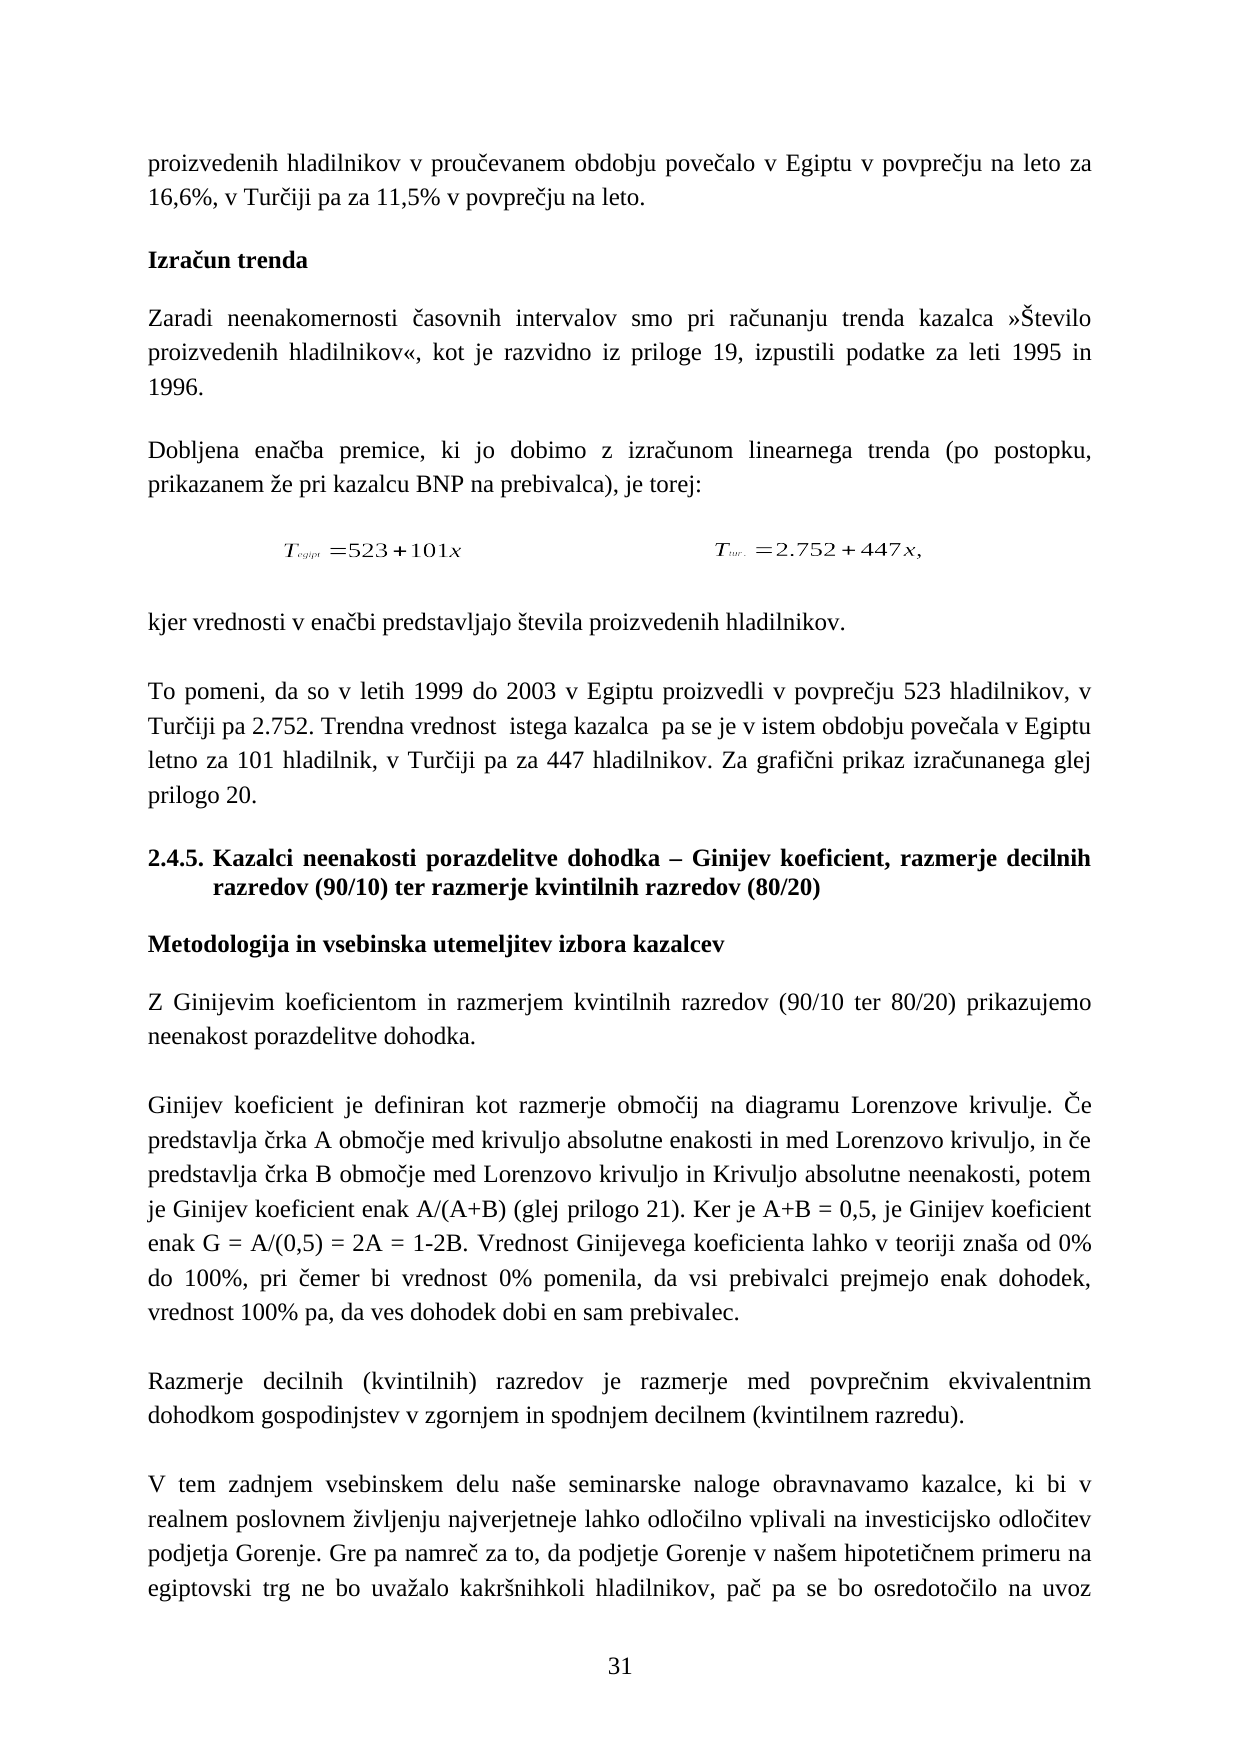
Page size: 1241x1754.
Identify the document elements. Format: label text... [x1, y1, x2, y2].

text Dobljena enačba premice, ki jo dobimo z izračunom linearnega trenda (po postopku, prikazanem že pri kazalcu BNP na prebivalca), je torej: [148, 435, 1092, 498]
text kjer vrednosti v enačbi predstavljajo števila proizvedenih hladilnikov. [148, 607, 1085, 636]
text Razmerje decilnih (kvintilnih) razredov je razmerje med povprečnim ekvivalentnim dohodkom gospodinjstev v zgornjem in spodnjem decilnem (kvintilnem razredu). [148, 1366, 1092, 1429]
text proizvedenih hladilnikov v proučevanem obdobju povečalo v Egiptu v povprečju na leto za 16,6%, v Turčiji pa za 11,5% v povprečju na leto. [148, 148, 1092, 211]
text Ginijev koeficient je definiran kot razmerje območij na diagramu Lorenzove krivulje. Če predstavlja črka A območje med krivuljo absolutne enakosti in med Lorenzovo krivuljo, in če predstavlja črka B območje med Lorenzovo krivuljo in Krivuljo absolutne neenakosti, potem je Ginijev koeficient enak A/(A+B) (glej prilogo 21). Ker je A+B = 0,5, je Ginijev koeficient enak G = A/(0,5) = 2A = 1-2B. Vrednost Ginijevega koeficienta lahko v teoriji znaša od 0% do 100%, pri čemer bi vrednost 0% pomenila, da vsi prebivalci prejmejo enak dohodek, vrednost 100% pa, da ves dohodek dobi en sam prebivalec. [148, 1090, 1092, 1326]
text V tem zadnjem vsebinskem delu naše seminarske naloge obravnavamo kazalce, ki bi v realnem poslovnem življenju najverjetneje lahko odločilno vplivali na investicijsko odločitev podjetja Gorenje. Gre pa namreč za to, da podjetje Gorenje v našem hipotetičnem primeru na egiptovski trg ne bo uvažalo kakršnihkoli hladilnikov, pač pa se bo osredotočilo na uvoz [148, 1469, 1092, 1602]
text Metodologija in vsebinska utemeljitev izbora kazalcev [148, 929, 1092, 958]
text Zaradi neenakomernosti časovnih intervalov smo pri računanju trenda kazalca »Število proizvedenih hladilnikov«, kot je razvidno iz priloge 19, izpustili podatke za leti 1995 in 1996. [148, 303, 1092, 401]
text To pomeni, da so v letih 1999 do 2003 v Egiptu proizvedli v povprečju 523 hladilnikov, v Turčiji pa 2.752. Trendna vrednost istega kazalca pa se je v istem obdobju povečala v Egiptu letno za 101 hladilnik, v Turčiji pa za 447 hladilnikov. Za grafični prikaz izračunanega glej prilogo 20. [148, 676, 1092, 809]
subtitle Kazalci neenakosti porazdelitve dohodka – Ginijev koeficient, razmerje decilnih razredov (90/10) ter razmerje kvintilnih razredov (80/20) [148, 843, 1092, 901]
text Z Ginijevim koeficientom in razmerjem kvintilnih razredov (90/10 ter 80/20) prikazujemo neenakost porazdelitve dohodka. [148, 987, 1092, 1050]
text Izračun trenda [148, 245, 1092, 274]
